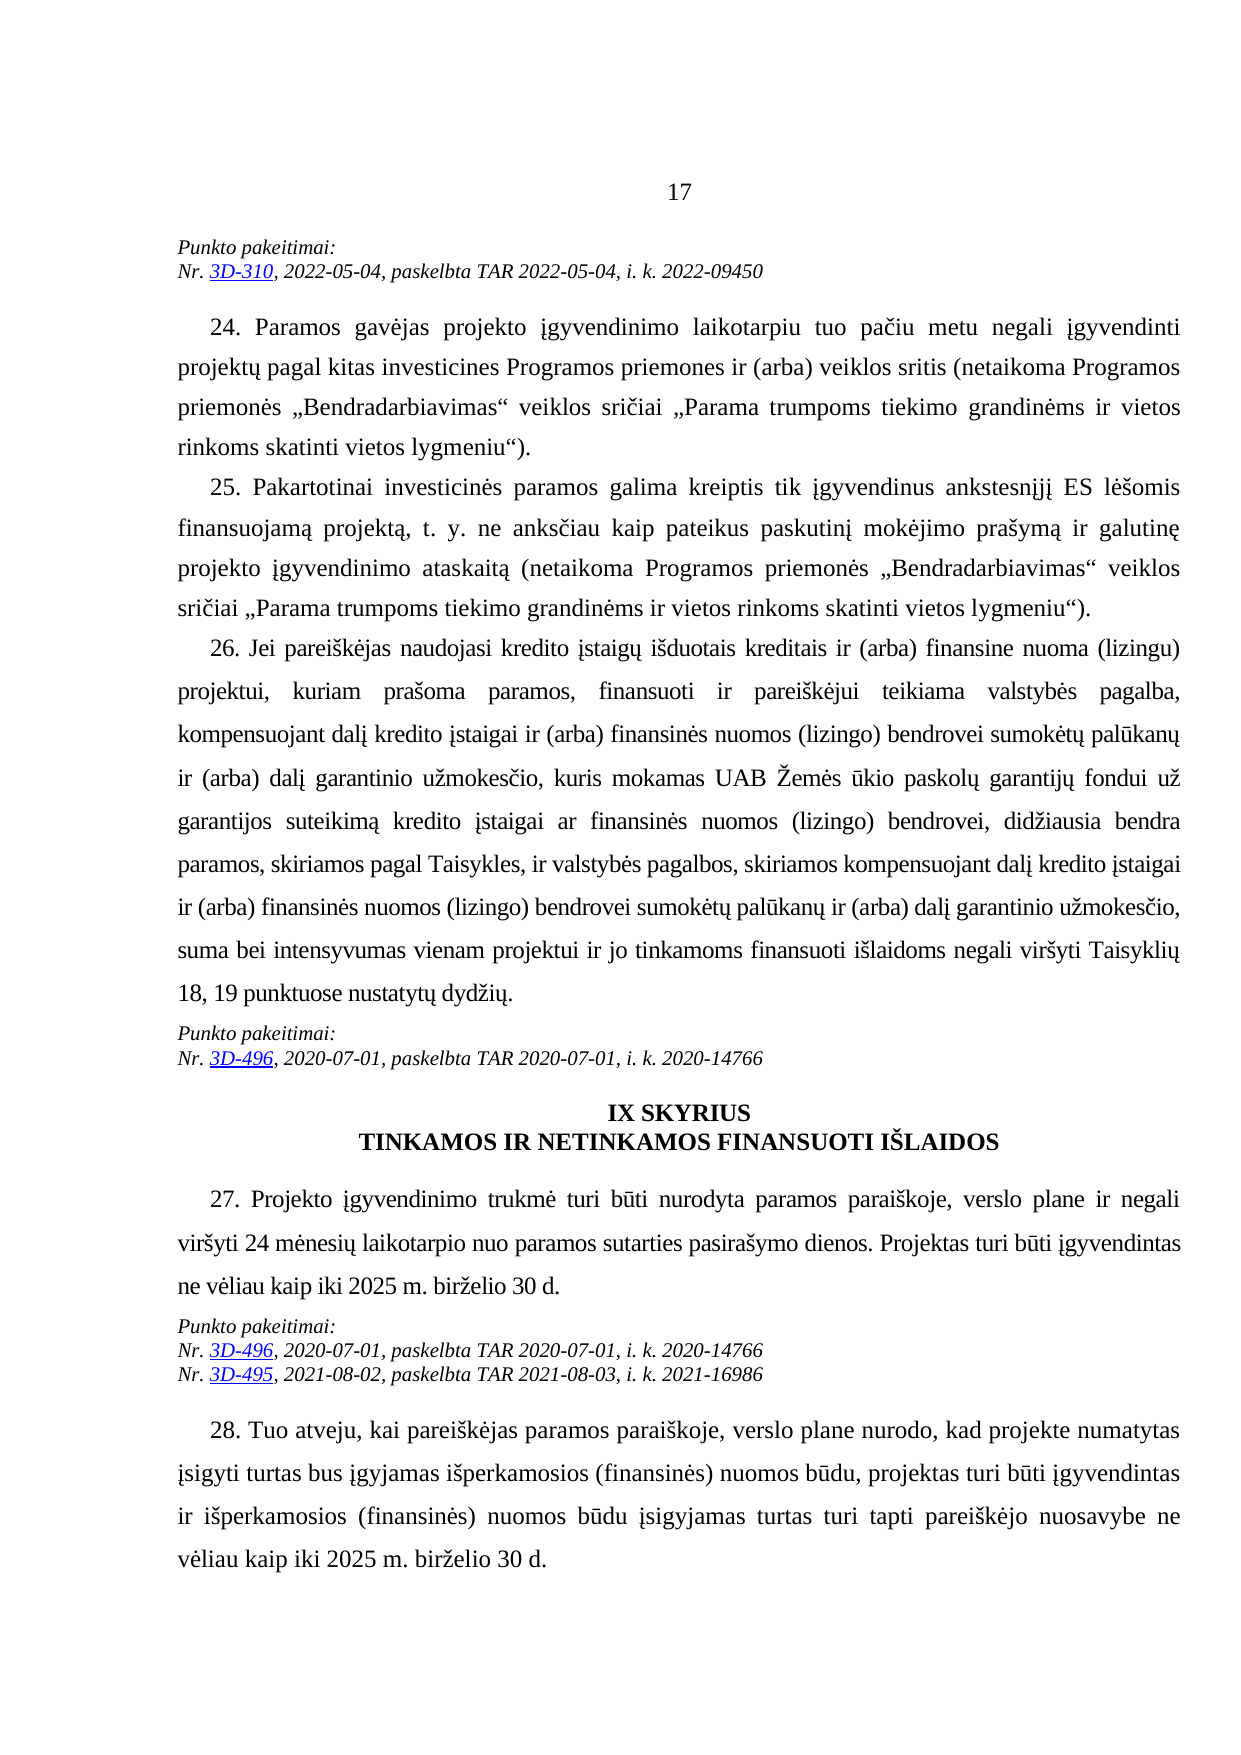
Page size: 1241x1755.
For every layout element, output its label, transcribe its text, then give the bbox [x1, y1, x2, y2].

text Punkto pakeitimai: [177, 1021, 1181, 1045]
text Punkto pakeitimai: [177, 1314, 1181, 1338]
text TINKAMOS IR NETINKAMOS FINANSUOTI IŠLAIDOS [177, 1127, 1181, 1156]
text 28. Tuo atveju, kai pareiškėjas paramos paraiškoje, verslo plane nurodo, kad projekte numatytas įsigyti turtas bus įgyjamas išperkamosios (finansinės) nuomos būdu, projektas turi būti įgyvendintas ir išperkamosios (finansinės) nuomos būdu įsigyjamas turtas turi tapti pareiškėjo nuosavybe ne vėliau kaip iki 2025 m. birželio 30 d. [177, 1415, 1181, 1573]
text 26. Jei pareiškėjas naudojasi kredito įstaigų išduotais kreditais ir (arba) finansine nuoma (lizingu) projektui, kuriam prašoma paramos, finansuoti ir pareiškėjui teikiama valstybės pagalba, kompensuojant dalį kredito įstaigai ir (arba) finansinės nuomos (lizingo) bendrovei sumokėtų palūkanų ir (arba) dalį garantinio užmokesčio, kuris mokamas UAB Žemės ūkio paskolų garantijų fondui už garantijos suteikimą kredito įstaigai ar finansinės nuomos (lizingo) bendrovei, didžiausia bendra paramos, skiriamos pagal Taisykles, ir valstybės pagalbos, skiriamos kompensuojant dalį kredito įstaigai ir (arba) finansinės nuomos (lizingo) bendrovei sumokėtų palūkanų ir (arba) dalį garantinio užmokesčio, suma bei intensyvumas vienam projektui ir jo tinkamoms finansuoti išlaidoms negali viršyti Taisyklių 18, 19 punktuose nustatytų dydžių. [177, 633, 1181, 1007]
text Punkto pakeitimai: [177, 235, 1181, 259]
text Nr. 3D-495, 2021-08-02, paskelbta TAR 2021-08-03, i. k. 2021-16986 [177, 1362, 1181, 1386]
text 25. Pakartotinai investicinės paramos galima kreiptis tik įgyvendinus ankstesnįjį ES lėšomis finansuojamą projektą, t. y. ne anksčiau kaip pateikus paskutinį mokėjimo prašymą ir galutinę projekto įgyvendinimo ataskaitą (netaikoma Programos priemonės „Bendradarbiavimas“ veiklos sričiai „Parama trumpoms tiekimo grandinėms ir vietos rinkoms skatinti vietos lygmeniu“). [177, 472, 1181, 622]
text 24. Paramos gavėjas projekto įgyvendinimo laikotarpiu tuo pačiu metu negali įgyvendinti projektų pagal kitas investicines Programos priemones ir (arba) veiklos sritis (netaikoma Programos priemonės „Bendradarbiavimas“ veiklos sričiai „Parama trumpoms tiekimo grandinėms ir vietos rinkoms skatinti vietos lygmeniu“). [177, 312, 1181, 461]
text Nr. 3D-310, 2022-05-04, paskelbta TAR 2022-05-04, i. k. 2022-09450 [177, 259, 1181, 283]
text Nr. 3D-496, 2020-07-01, paskelbta TAR 2020-07-01, i. k. 2020-14766 [177, 1045, 1181, 1069]
text 27. Projekto įgyvendinimo trukmė turi būti nurodyta paramos paraiškoje, verslo plane ir negali viršyti 24 mėnesių laikotarpio nuo paramos sutarties pasirašymo dienos. Projektas turi būti įgyvendintas ne vėliau kaip iki 2025 m. birželio 30 d. [177, 1184, 1181, 1299]
text IX SKYRIUS [177, 1098, 1181, 1127]
text Nr. 3D-496, 2020-07-01, paskelbta TAR 2020-07-01, i. k. 2020-14766 [177, 1338, 1181, 1362]
